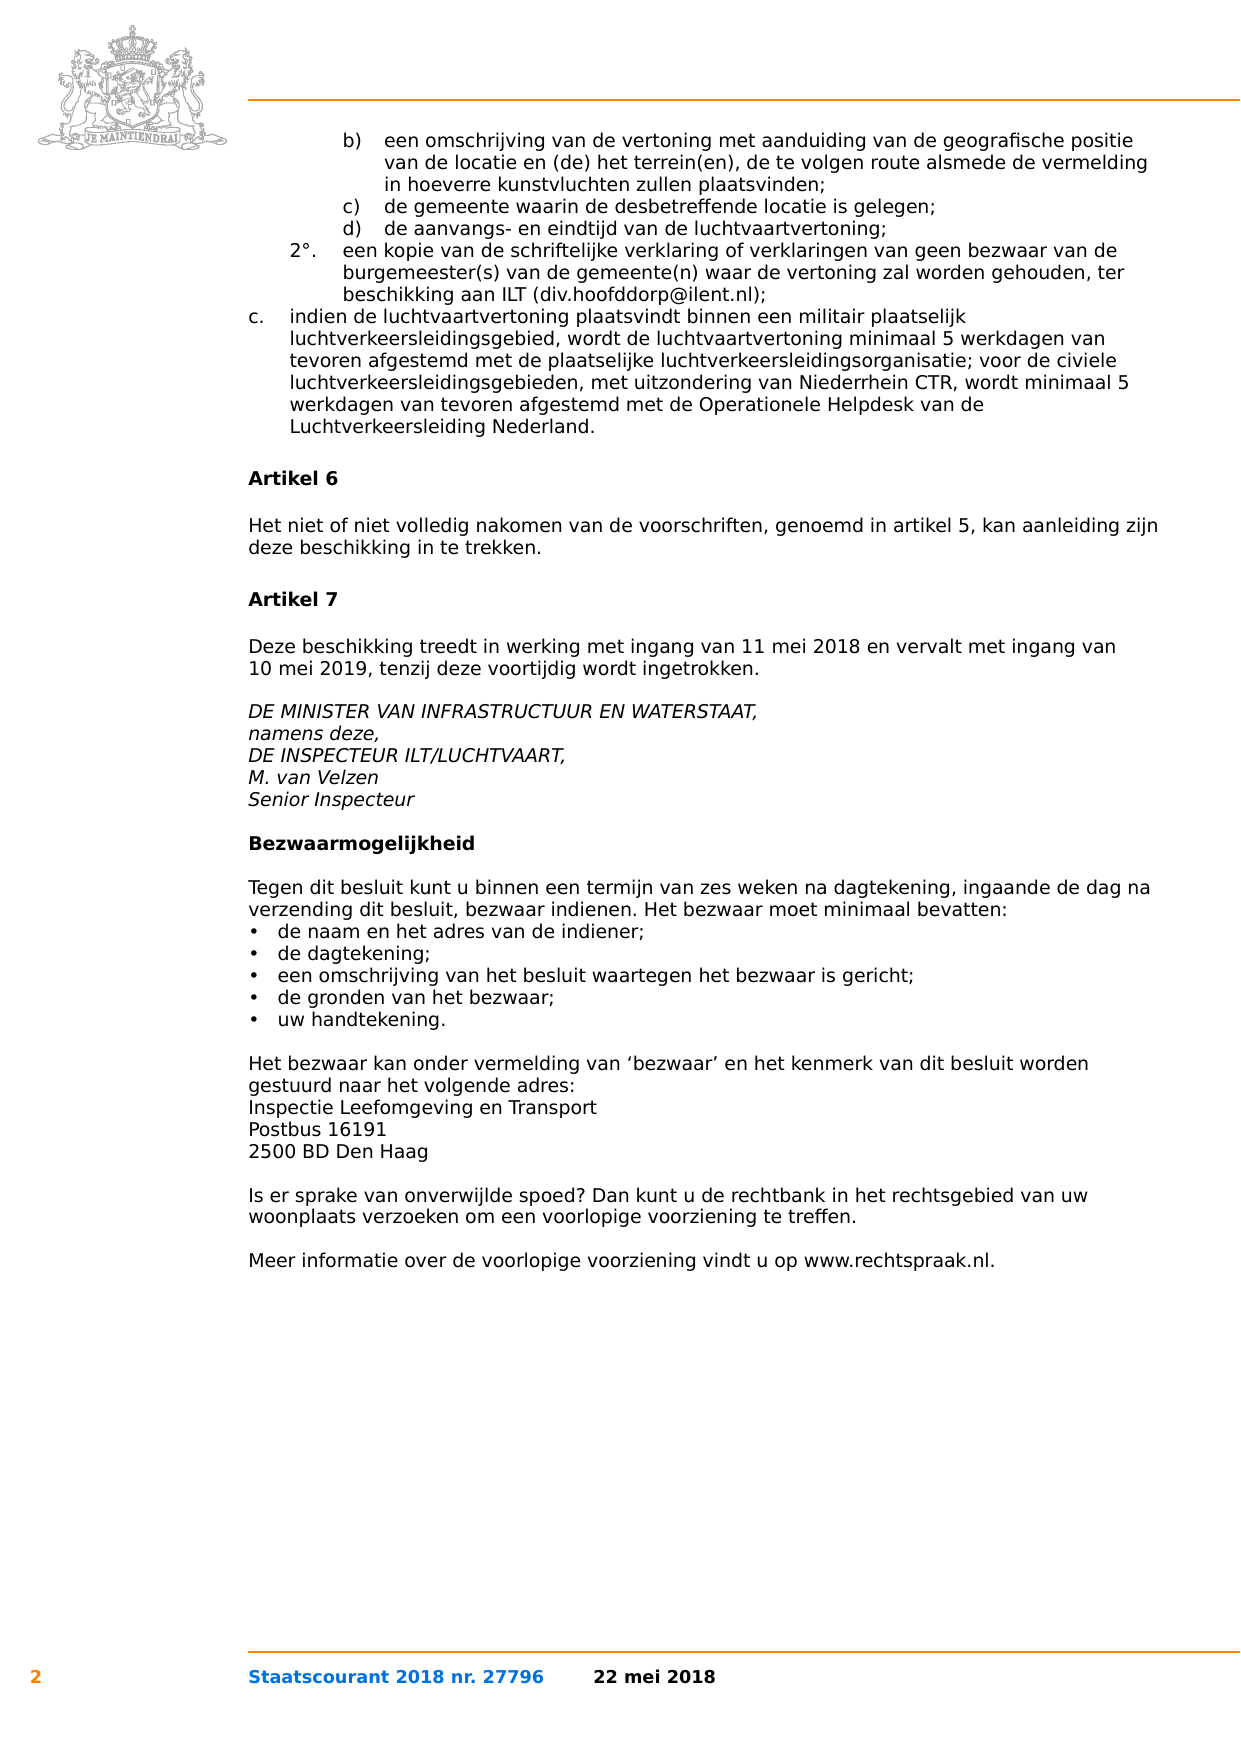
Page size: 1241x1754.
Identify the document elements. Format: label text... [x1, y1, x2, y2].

text 2°. een kopie van de schriftelijke verklaring of verklaringen van geen bezwaar van de burgemeester(s) van de gemeente(n) waar de vertoning zal worden gehouden, ter beschikking aan ILT (div.hoofddorp@ilent.nl); [289, 240, 1163, 306]
text • de dagtekening; [248, 943, 1163, 965]
subtitle Artikel 7 [248, 588, 1163, 611]
subtitle Artikel 6 [248, 468, 1163, 489]
text Deze beschikking treedt in werking met ingang van 11 mei 2018 en vervalt met ingang van 10 mei 2019, tenzij deze voortijdig wordt ingetrokken. [248, 636, 1163, 679]
text b) een omschrijving van de vertoning met aanduiding van de geografische positie van de locatie en (de) het terrein(en), de te volgen route alsmede de vermelding in hoeverre kunstvluchten zullen plaatsvinden; [342, 130, 1163, 196]
text • een omschrijving van het besluit waartegen het bezwaar is gericht; [248, 965, 1163, 987]
text • de naam en het adres van de indiener; [248, 921, 1163, 943]
text DE MINISTER VAN INFRASTRUCTUUR EN WATERSTAAT, namens deze, DE INSPECTEUR ILT/LUCHTVAART, M. van Velzen Senior Inspecteur [248, 701, 1163, 811]
text Het bezwaar kan onder vermelding van ‘bezwaar’ en het kenmerk van dit besluit worden gestuurd naar het volgende adres: [248, 1053, 1163, 1097]
text Het niet of niet volledig nakomen van de voorschriften, genoemd in artikel 5, kan aanleiding zijn deze beschikking in te trekken. [248, 514, 1163, 558]
text c) de gemeente waarin de desbetreffende locatie is gelegen; [342, 196, 1163, 218]
text c. indien de luchtvaartvertoning plaatsvindt binnen een militair plaatselijk luchtverkeersleidingsgebied, wordt de luchtvaartvertoning minimaal 5 werkdagen van tevoren afgestemd met de plaatselijke luchtverkeersleidingsorganisatie; voor de civiele luchtverkeersleidingsgebieden, met uitzondering van Niederrhein CTR, wordt minimaal 5 werkdagen van tevoren afgestemd met de Operationele Helpdesk van de Luchtverkeersleiding Nederland. [248, 306, 1163, 438]
text Bezwaarmogelijkheid [248, 833, 1163, 855]
text • de gronden van het bezwaar; [248, 987, 1163, 1009]
text • uw handtekening. [248, 1009, 1163, 1031]
text 2500 BD Den Haag [248, 1141, 1163, 1163]
picture [38, 25, 227, 150]
text Is er sprake van onverwijlde spoed? Dan kunt u de rechtbank in het rechtsgebied van uw woonplaats verzoeken om een voorlopige voorziening te treffen. [248, 1184, 1163, 1228]
text Inspectie Leefomgeving en Transport [248, 1097, 1163, 1119]
text Postbus 16191 [248, 1119, 1163, 1141]
text d) de aanvangs- en eindtijd van de luchtvaartvertoning; [342, 218, 1163, 240]
text Meer informatie over de voorlopige voorziening vindt u op www.rechtspraak.nl. [248, 1250, 1163, 1272]
text Tegen dit besluit kunt u binnen een termijn van zes weken na dagtekening, ingaande de dag na verzending dit besluit, bezwaar indienen. Het bezwaar moet minimaal bevatten: [248, 877, 1163, 921]
